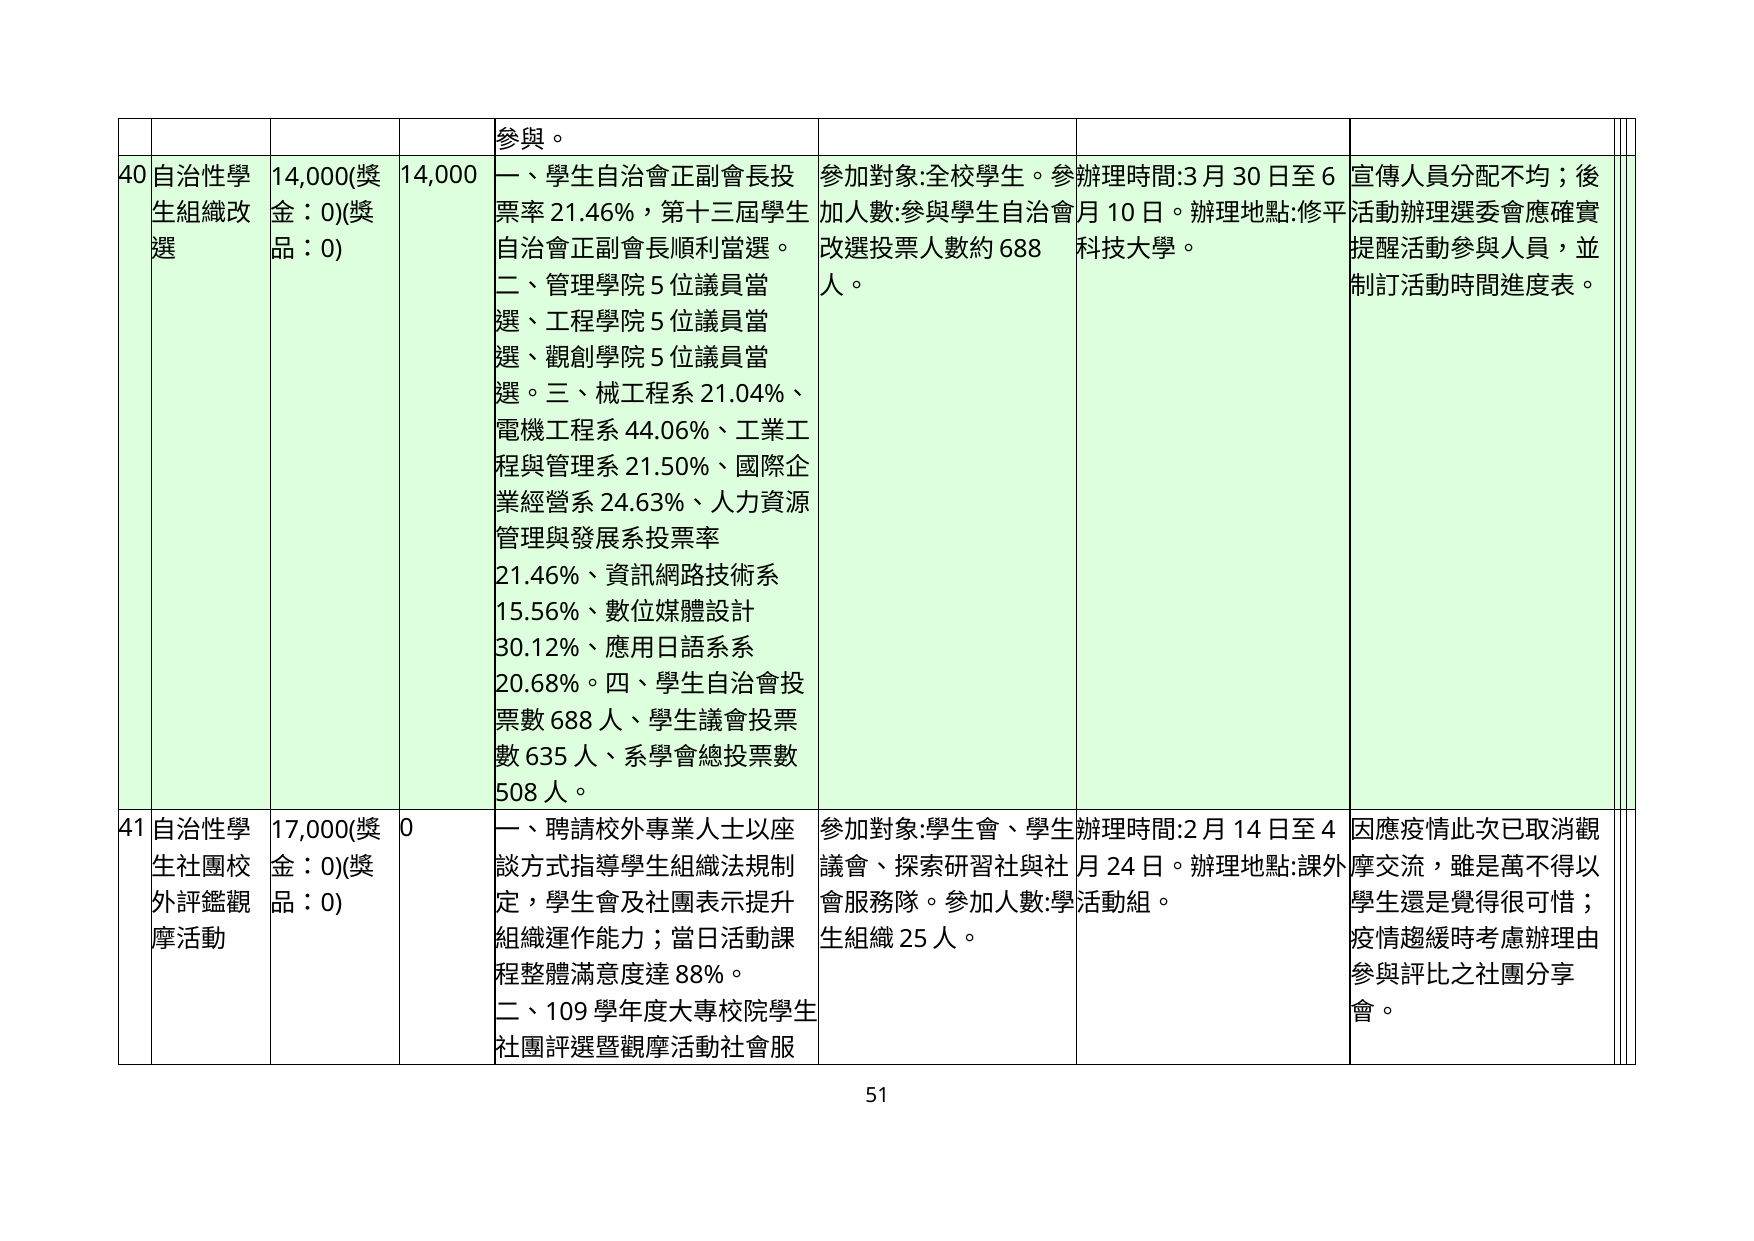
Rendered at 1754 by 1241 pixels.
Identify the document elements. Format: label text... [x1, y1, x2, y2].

table_cell 14,000(獎金：0)(獎品：0) [271, 156, 399, 809]
table_cell 辦理時間:2月14日至4月24日。辦理地點:課外活動組。 [1077, 810, 1349, 1064]
table_cell 因應疫情此次已取消觀摩交流，雖是萬不得以學生還是覺得很可惜；疫情趨緩時考慮辦理由參與評比之社團分享會。 [1351, 810, 1614, 1064]
table_cell [271, 119, 399, 155]
table_cell [1621, 810, 1626, 1064]
table_cell [819, 119, 1076, 155]
table_cell [1615, 119, 1620, 155]
table_cell [400, 119, 494, 155]
table_cell 辦理時間:3月30日至6月10日。辦理地點:修平科技大學。 [1077, 156, 1349, 809]
table_cell [1627, 119, 1635, 155]
table_cell [119, 119, 151, 155]
table_cell [1615, 156, 1620, 809]
table_cell [1627, 810, 1635, 1064]
table_cell 參加對象:全校學生。參加人數:參與學生自治會改選投票人數約688人。 [819, 156, 1076, 809]
table_cell 宣傳人員分配不均；後活動辦理選委會應確實提醒活動參與人員，並制訂活動時間進度表。 [1351, 156, 1614, 809]
table_cell 參與。 [496, 119, 818, 155]
table_cell [1621, 119, 1626, 155]
table_cell 一、聘請校外專業人士以座談方式指導學生組織法規制定，學生會及社團表示提升組織運作能力；當日活動課程整體滿意度達88%。二、109學年度大專校院學生社團評選暨觀摩活動社會服 [496, 810, 818, 1064]
table_cell 一、學生自治會正副會長投票率21.46%，第十三屆學生自治會正副會長順利當選。二、管理學院5位議員當選、工程學院5位議員當選、觀創學院5位議員當選。三、械工程系21.04%、電機工程系44.06%、工業工程與管理系21.50%、國際企業經營系24.63%、人力資源管理與發展系投票率21.46%、資訊網路技術系15.56%、數位媒體設計30.12%、應用日語系系20.68%。四、學生自治會投票數688人、學生議會投票數635人、系學會總投票數508人。 [496, 156, 818, 809]
table_cell 自治性學生社團校外評鑑觀摩活動 [152, 810, 270, 1064]
table_cell [1615, 810, 1620, 1064]
table_cell [1351, 119, 1614, 155]
table_cell 參加對象:學生會、學生議會、探索研習社與社會服務隊。參加人數:學生組織25人。 [819, 810, 1076, 1064]
table_cell 自治性學生組織改選 [152, 156, 270, 809]
table_cell [152, 119, 270, 155]
table_cell 41 [119, 810, 151, 1064]
table_cell [1621, 156, 1626, 809]
table_cell 17,000(獎金：0)(獎品：0) [271, 810, 399, 1064]
table_cell 14,000 [400, 156, 494, 809]
table_cell 0 [400, 810, 494, 1064]
table_cell 40 [119, 156, 151, 809]
table_cell [1077, 119, 1349, 155]
table_cell [1627, 156, 1635, 809]
